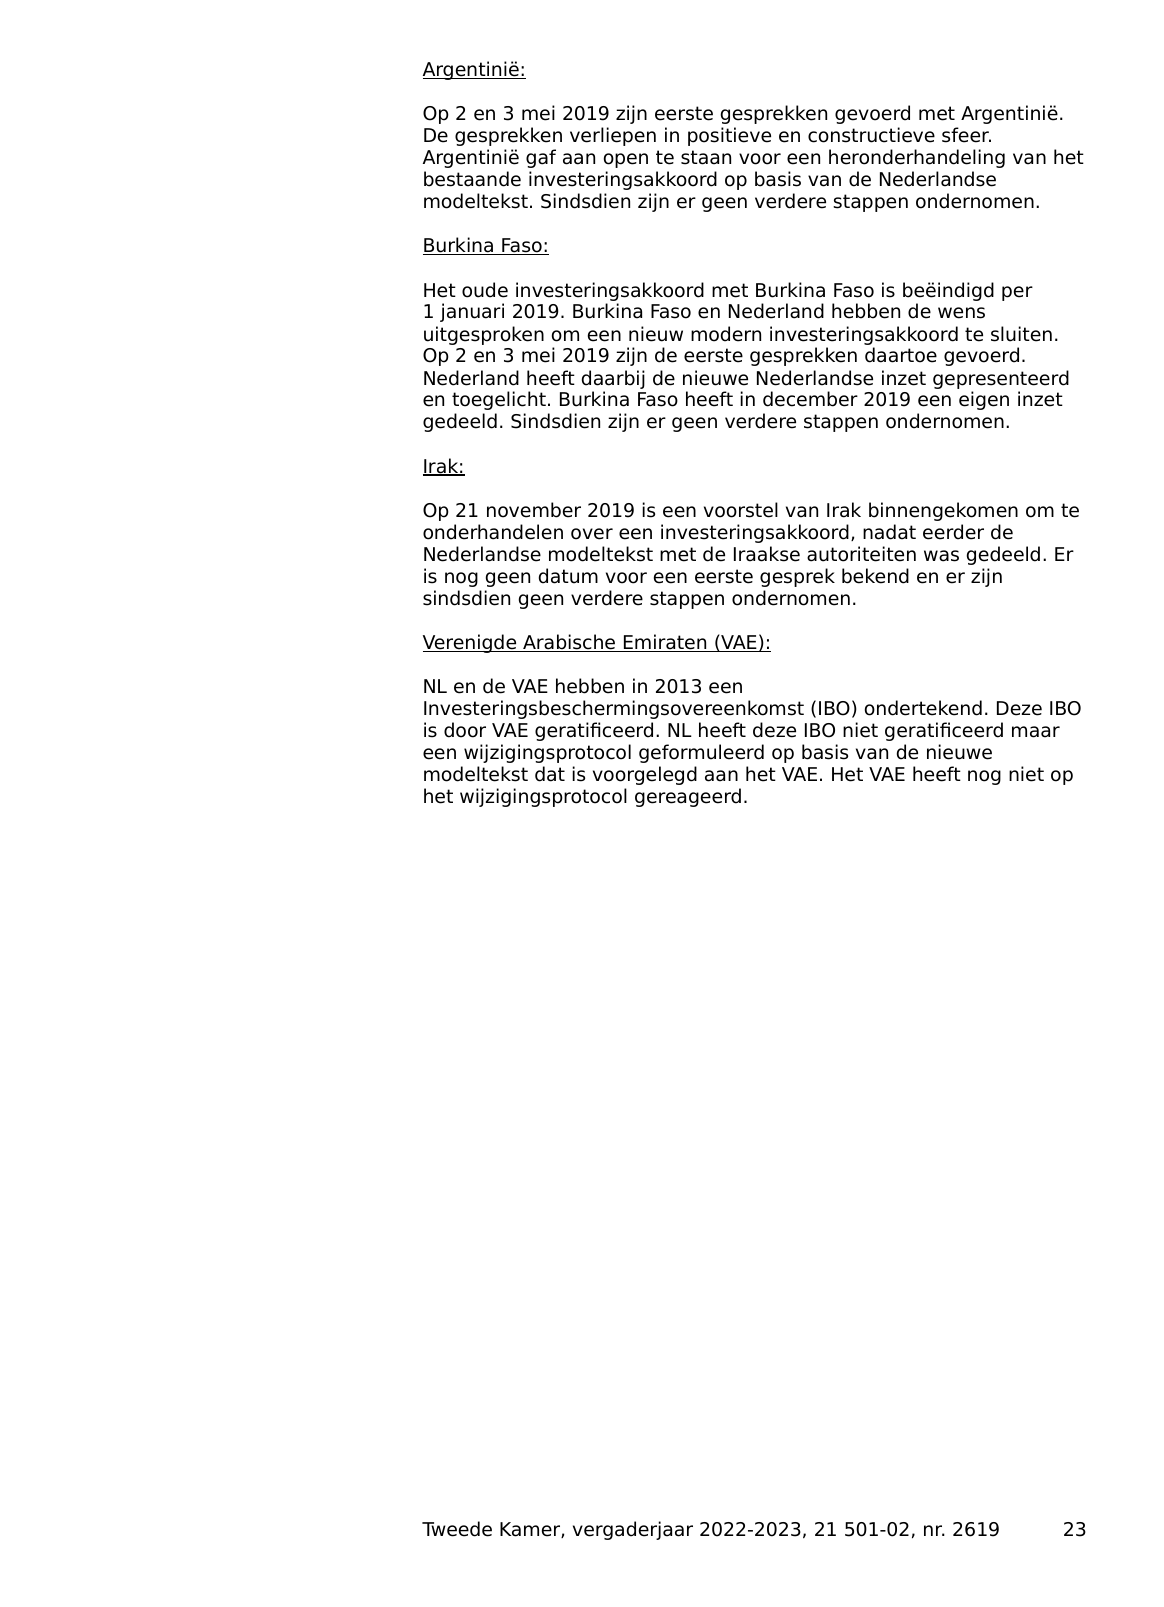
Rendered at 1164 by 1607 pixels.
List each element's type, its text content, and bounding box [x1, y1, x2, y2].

subtitle Argentinië: [422, 59, 1087, 81]
text NL en de VAE hebben in 2013 een Investeringsbeschermingsovereenkomst (IBO) ondertekend. Deze IBO is door VAE geratificeerd. NL heeft deze IBO niet geratificeerd maar een wijzigingsprotocol geformuleerd op basis van de nieuwe modeltekst dat is voorgelegd aan het VAE. Het VAE heeft nog niet op het wijzigingsprotocol gereageerd. [422, 676, 1087, 808]
text Het oude investeringsakkoord met Burkina Faso is beëindigd per 1 januari 2019. Burkina Faso en Nederland hebben de wens uitgesproken om een nieuw modern investeringsakkoord te sluiten. Op 2 en 3 mei 2019 zijn de eerste gesprekken daartoe gevoerd. Nederland heeft daarbij de nieuwe Nederlandse inzet gepresenteerd en toegelicht. Burkina Faso heeft in december 2019 een eigen inzet gedeeld. Sindsdien zijn er geen verdere stappen ondernomen. [422, 279, 1087, 433]
subtitle Burkina Faso: [422, 235, 1087, 257]
text Op 2 en 3 mei 2019 zijn eerste gesprekken gevoerd met Argentinië. De gesprekken verliepen in positieve en constructieve sfeer. Argentinië gaf aan open te staan voor een heronderhandeling van het bestaande investeringsakkoord op basis van de Nederlandse modeltekst. Sindsdien zijn er geen verdere stappen ondernomen. [422, 103, 1087, 213]
text Op 21 november 2019 is een voorstel van Irak binnengekomen om te onderhandelen over een investeringsakkoord, nadat eerder de Nederlandse modeltekst met de Iraakse autoriteiten was gedeeld. Er is nog geen datum voor een eerste gesprek bekend en er zijn sindsdien geen verdere stappen ondernomen. [422, 500, 1087, 609]
subtitle Verenigde Arabische Emiraten (VAE): [422, 632, 1087, 654]
subtitle Irak: [422, 456, 1087, 477]
